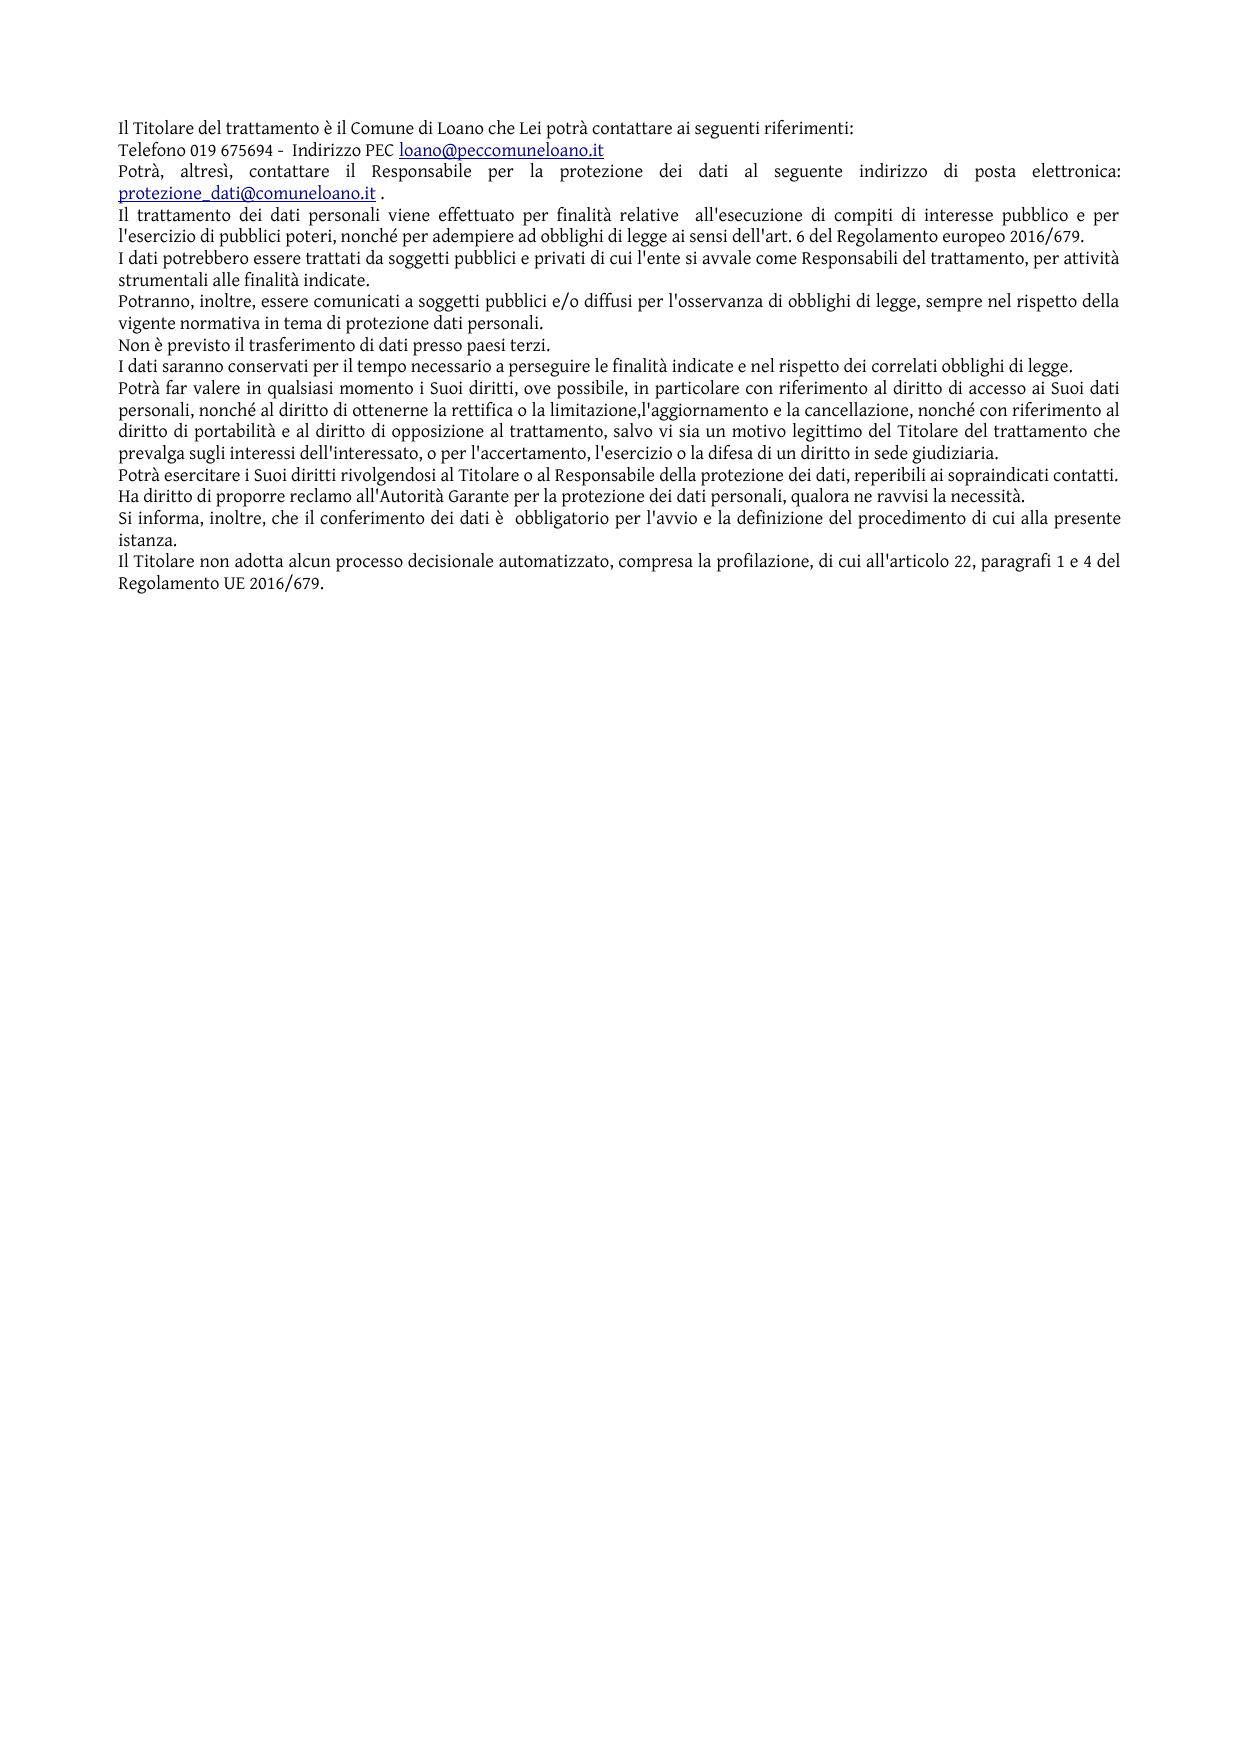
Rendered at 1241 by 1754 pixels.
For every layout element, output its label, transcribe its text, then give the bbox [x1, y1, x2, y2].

text Non è previsto il trasferimento di dati presso paesi terzi. [118, 335, 1122, 356]
text I dati potrebbero essere trattati da soggetti pubblici e privati di cui l'ente si avvale come Responsabili del trattamento, per attività strumentali alle finalità indicate. [118, 248, 1122, 291]
text I dati saranno conservati per il tempo necessario a perseguire le finalità indicate e nel rispetto dei correlati obblighi di legge. [118, 356, 1122, 378]
text Ha diritto di proporre reclamo all'Autorità Garante per la protezione dei dati personali, qualora ne ravvisi la necessità. [118, 486, 1122, 508]
text Il Titolare del trattamento è il Comune di Loano che Lei potrà contattare ai seguenti riferimenti: [118, 118, 1122, 140]
text Potrà esercitare i Suoi diritti rivolgendosi al Titolare o al Responsabile della protezione dei dati, reperibili ai sopraindicati contatti. [118, 465, 1122, 486]
text Il Titolare non adotta alcun processo decisionale automatizzato, compresa la profilazione, di cui all'articolo 22, paragrafi 1 e 4 del Regolamento UE 2016/679. [118, 551, 1122, 595]
text Potranno, inoltre, essere comunicati a soggetti pubblici e/o diffusi per l'osservanza di obblighi di legge, sempre nel rispetto della vigente normativa in tema di protezione dati personali. [118, 291, 1122, 335]
text Si informa, inoltre, che il conferimento dei dati è obbligatorio per l'avvio e la definizione del procedimento di cui alla presente istanza. [118, 508, 1122, 551]
text Potrà far valere in qualsiasi momento i Suoi diritti, ove possibile, in particolare con riferimento al diritto di accesso ai Suoi dati personali, nonché al diritto di ottenerne la rettifica o la limitazione,l'aggiornamento e la cancellazione, nonché con riferimento al diritto di portabilità e al diritto di opposizione al trattamento, salvo vi sia un motivo legittimo del Titolare del trattamento che prevalga sugli interessi dell'interessato, o per l'accertamento, l'esercizio o la difesa di un diritto in sede giudiziaria. [118, 378, 1122, 465]
text Potrà, altresì, contattare il Responsabile per la protezione dei dati al seguente indirizzo di posta elettronica: protezione_dati@comuneloano.it . [118, 161, 1122, 205]
text Telefono 019 675694 - Indirizzo PEC loano@peccomuneloano.it . [118, 140, 1122, 161]
text Il trattamento dei dati personali viene effettuato per finalità relative all'esecuzione di compiti di interesse pubblico e per l'esercizio di pubblici poteri, nonché per adempiere ad obblighi di legge ai sensi dell'art. 6 del Regolamento europeo 2016/679. [118, 205, 1122, 248]
